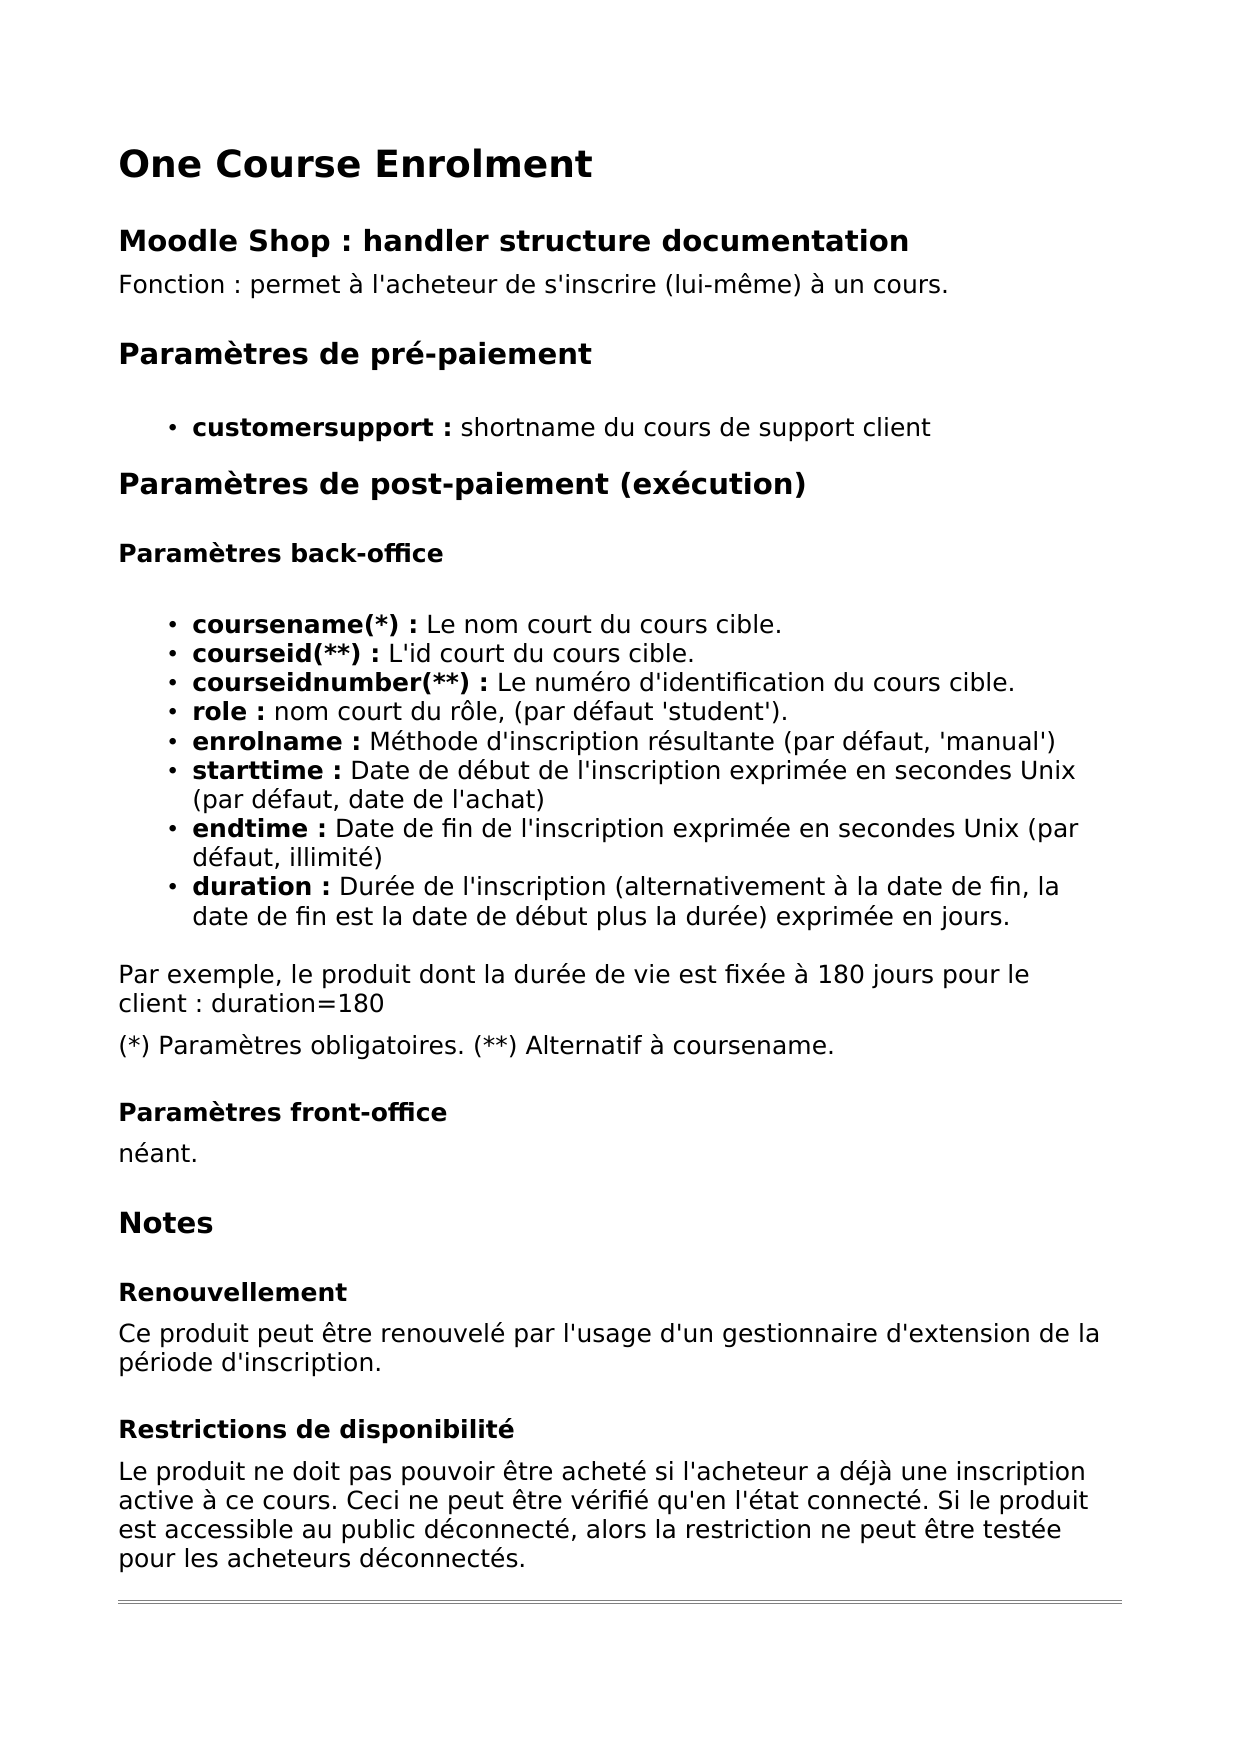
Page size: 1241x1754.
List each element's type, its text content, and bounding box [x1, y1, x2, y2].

subtitle One Course Enrolment [118, 143, 1122, 187]
text Fonction : permet à l'acheteur de s'inscrire (lui-même) à un cours. [118, 271, 1122, 300]
text néant. [118, 1139, 1122, 1169]
subtitle Moodle Shop : handler structure documentation [118, 224, 1122, 258]
list coursename(*) : Le nom court du cours cible. [177, 610, 1122, 639]
subtitle Paramètres de post-paiement (exécution) [118, 467, 1122, 501]
text Par exemple, le produit dont la durée de vie est fixée à 180 jours pour le client : duration=180 [118, 960, 1122, 1019]
subtitle Paramètres de pré-paiement [118, 337, 1122, 371]
list starttime : Date de début de l'inscription exprimée en secondes Unix (par défaut, date de l'achat) [177, 756, 1122, 814]
list courseidnumber(**) : Le numéro d'identification du cours cible. [177, 668, 1122, 698]
text Le produit ne doit pas pouvoir être acheté si l'acheteur a déjà une inscription active à ce cours. Ceci ne peut être vérifié qu'en l'état connecté. Si le produit est accessible au public déconnecté, alors la restriction ne peut être testée pour les acheteurs déconnectés. [118, 1457, 1122, 1573]
subtitle Renouvellement [118, 1278, 1122, 1307]
list enrolname : Méthode d'inscription résultante (par défaut, 'manual') [177, 727, 1122, 756]
list duration : Durée de l'inscription (alternativement à la date de fin, la date de fin est la date de début plus la durée) exprimée en jours. [177, 873, 1122, 931]
text Ce produit peut être renouvelé par l'usage d'un gestionnaire d'extension de la période d'inscription. [118, 1319, 1122, 1378]
subtitle Paramètres back-office [118, 539, 1122, 568]
list role : nom court du rôle, (par défaut 'student'). [177, 698, 1122, 727]
text (*) Paramètres obligatoires. (**) Alternatif à coursename. [118, 1031, 1122, 1060]
list courseid(**) : L'id court du cours cible. [177, 639, 1122, 668]
subtitle Notes [118, 1206, 1122, 1240]
list endtime : Date de fin de l'inscription exprimée en secondes Unix (par défaut, illimité) [177, 814, 1122, 873]
subtitle Paramètres front-office [118, 1098, 1122, 1127]
list customersupport : shortname du cours de support client [177, 413, 1122, 442]
subtitle Restrictions de disponibilité [118, 1415, 1122, 1444]
